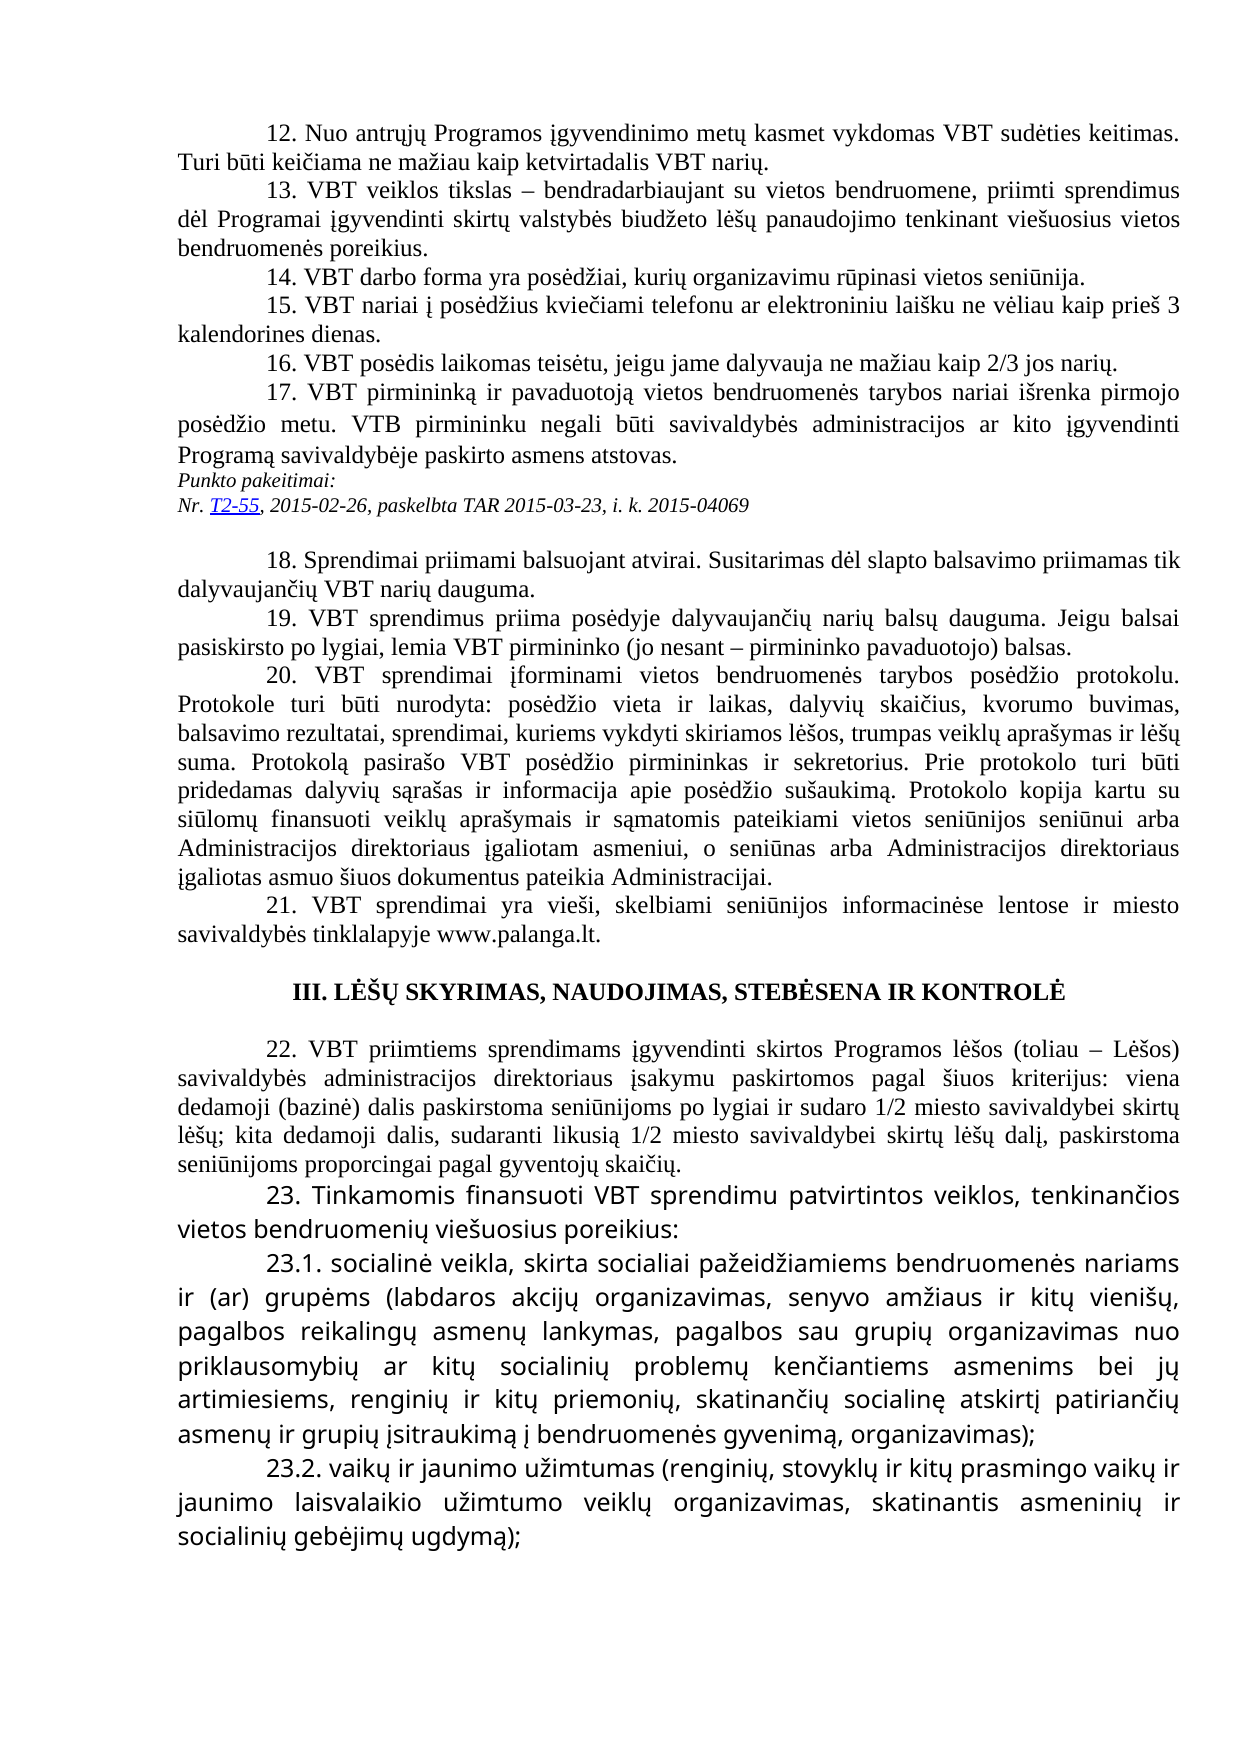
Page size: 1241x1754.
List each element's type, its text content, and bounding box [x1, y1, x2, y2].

text 20. VBT sprendimai įforminami vietos bendruomenės tarybos posėdžio protokolu. Protokole turi būti nurodyta: posėdžio vieta ir laikas, dalyvių skaičius, kvorumo buvimas, balsavimo rezultatai, sprendimai, kuriems vykdyti skiriamos lėšos, trumpas veiklų aprašymas ir lėšų suma. Protokolą pasirašo VBT posėdžio pirmininkas ir sekretorius. Prie protokolo turi būti pridedamas dalyvių sąrašas ir informacija apie posėdžio sušaukimą. Protokolo kopija kartu su siūlomų finansuoti veiklų aprašymais ir sąmatomis pateikiami vietos seniūnijos seniūnui arba Administracijos direktoriaus įgaliotam asmeniui, o seniūnas arba Administracijos direktoriaus įgaliotas asmuo šiuos dokumentus pateikia Administracijai. [177, 660, 1181, 890]
text 22. VBT priimtiems sprendimams įgyvendinti skirtos Programos lėšos (toliau – Lėšos) savivaldybės administracijos direktoriaus įsakymu paskirtomos pagal šiuos kriterijus: viena dedamoji (bazinė) dalis paskirstoma seniūnijoms po lygiai ir sudaro 1/2 miesto savivaldybei skirtų lėšų; kita dedamoji dalis, sudaranti likusią 1/2 miesto savivaldybei skirtų lėšų dalį, paskirstoma seniūnijoms proporcingai pagal gyventojų skaičių. [177, 1034, 1181, 1178]
text Punkto pakeitimai: [177, 468, 1181, 492]
text 12. Nuo antrųjų Programos įgyvendinimo metų kasmet vykdomas VBT sudėties keitimas. Turi būti keičiama ne mažiau kaip ketvirtadalis VBT narių. [177, 118, 1181, 176]
text 17. VBT pirmininką ir pavaduotoją vietos bendruomenės tarybos nariai išrenka pirmojo posėdžio metu. VTB pirmininku negali būti savivaldybės administracijos ar kito įgyvendinti Programą savivaldybėje paskirto asmens atstovas. [177, 377, 1181, 468]
text 15. VBT nariai į posėdžius kviečiami telefonu ar elektroniniu laišku ne vėliau kaip prieš 3 kalendorines dienas. [177, 291, 1181, 348]
text Nr. T2-55, 2015-02-26, paskelbta TAR 2015-03-23, i. k. 2015-04069 [177, 492, 1181, 517]
text III. LĖŠŲ SKYRIMAS, NAUDOJIMAS, STEBĖSENA IR KONTROLĖ [177, 977, 1181, 1005]
text 21. VBT sprendimai yra vieši, skelbiami seniūnijos informacinėse lentose ir miesto savivaldybės tinklalapyje www.palanga.lt. [177, 890, 1181, 948]
text 18. Sprendimai priimami balsuojant atvirai. Susitarimas dėl slapto balsavimo priimamas tik dalyvaujančių VBT narių dauguma. [177, 545, 1181, 603]
text 13. VBT veiklos tikslas – bendradarbiaujant su vietos bendruomene, priimti sprendimus dėl Programai įgyvendinti skirtų valstybės biudžeto lėšų panaudojimo tenkinant viešuosius vietos bendruomenės poreikius. [177, 176, 1181, 262]
text 16. VBT posėdis laikomas teisėtu, jeigu jame dalyvauja ne mažiau kaip 2/3 jos narių. [177, 348, 1181, 377]
text 19. VBT sprendimus priima posėdyje dalyvaujančių narių balsų dauguma. Jeigu balsai pasiskirsto po lygiai, lemia VBT pirmininko (jo nesant – pirmininko pavaduotojo) balsas. [177, 603, 1181, 660]
text 23. Tinkamomis finansuoti VBT sprendimu patvirtintos veiklos, tenkinančios vietos bendruomenių viešuosius poreikius: [177, 1178, 1181, 1246]
text 23.1. socialinė veikla, skirta socialiai pažeidžiamiems bendruomenės nariams ir (ar) grupėms (labdaros akcijų organizavimas, senyvo amžiaus ir kitų vienišų, pagalbos reikalingų asmenų lankymas, pagalbos sau grupių organizavimas nuo priklausomybių ar kitų socialinių problemų kenčiantiems asmenims bei jų artimiesiems, renginių ir kitų priemonių, skatinančių socialinę atskirtį patiriančių asmenų ir grupių įsitraukimą į bendruomenės gyvenimą, organizavimas); [177, 1246, 1181, 1450]
text 23.2. vaikų ir jaunimo užimtumas (renginių, stovyklų ir kitų prasmingo vaikų ir jaunimo laisvalaikio užimtumo veiklų organizavimas, skatinantis asmeninių ir socialinių gebėjimų ugdymą); [177, 1450, 1181, 1552]
text 14. VBT darbo forma yra posėdžiai, kurių organizavimu rūpinasi vietos seniūnija. [177, 262, 1181, 291]
